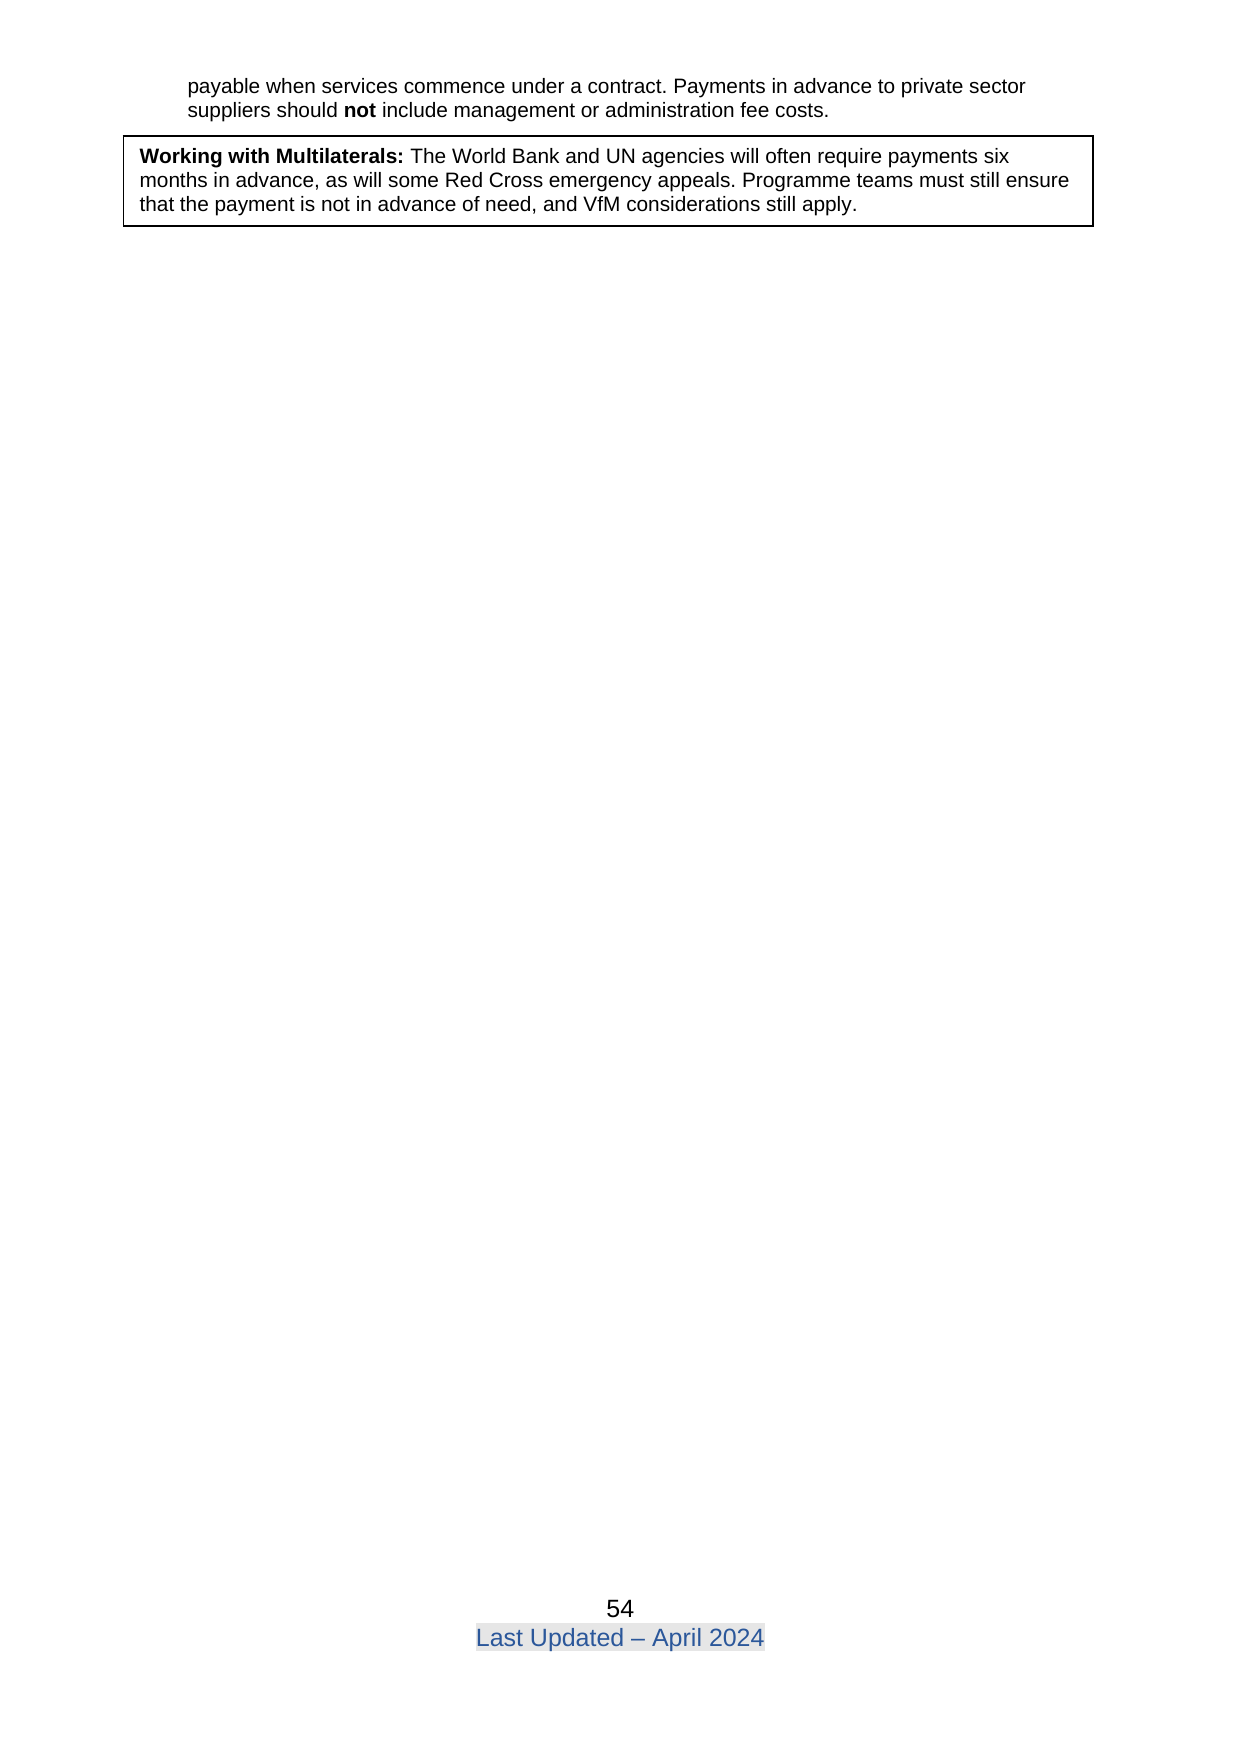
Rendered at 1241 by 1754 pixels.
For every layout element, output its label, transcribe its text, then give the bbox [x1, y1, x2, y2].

text Working with Multilaterals: The World Bank and UN agencies will often require payments six months in advance, as will some Red Cross emergency appeals. Programme teams must still ensure that the payment is not in advance of need, and VfM considerations still apply. [139, 144, 1077, 216]
text payable when services commence under a contract. Payments in advance to private sector suppliers should not include management or administration fee costs. [187, 74, 1053, 122]
